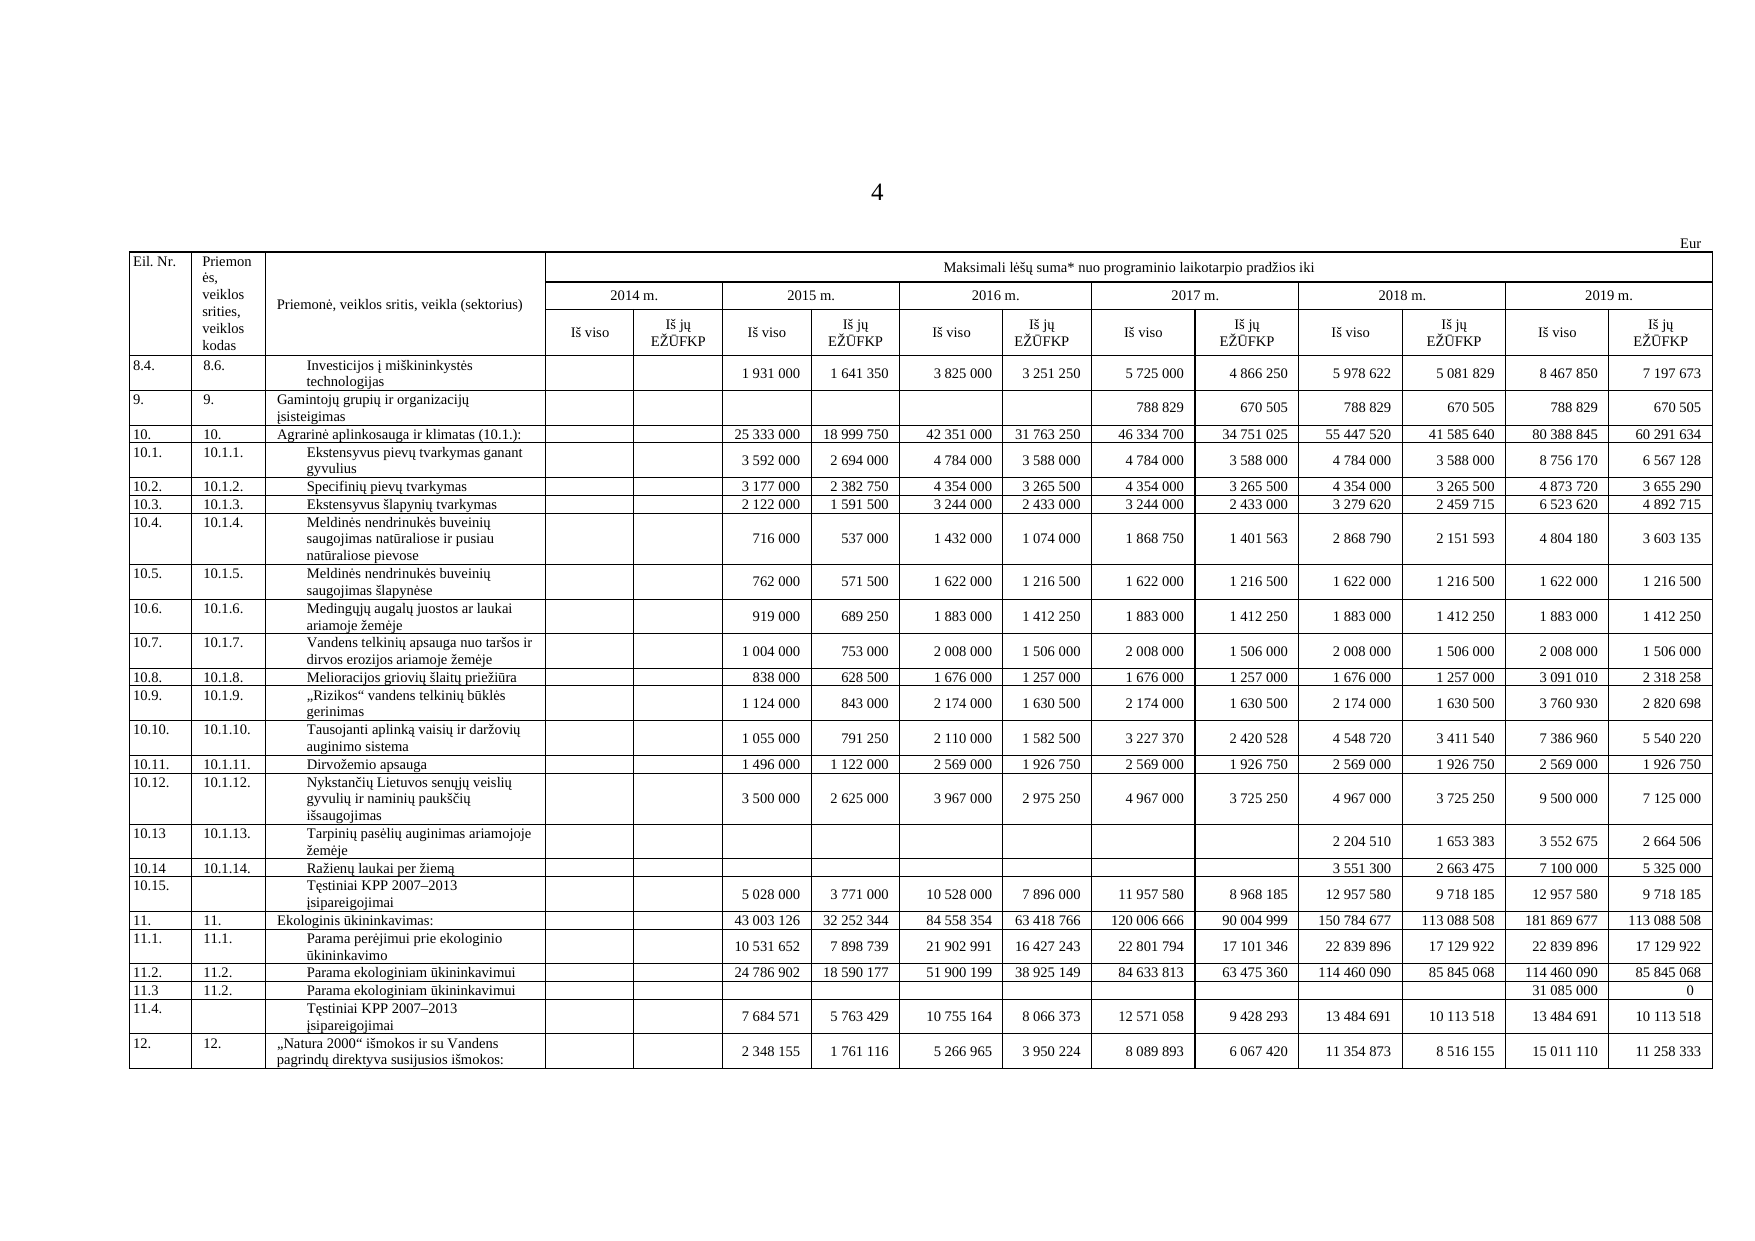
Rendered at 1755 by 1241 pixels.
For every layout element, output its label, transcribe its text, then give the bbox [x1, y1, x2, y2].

table_cell 3 655 290 [1609, 478, 1712, 495]
table_cell [634, 478, 722, 495]
table_cell [812, 391, 899, 424]
table_cell [546, 930, 633, 963]
table_cell Melioracijos griovių šlaitų priežiūra [266, 669, 545, 685]
table_cell „Rizikos“ vandens telkinių būklės gerinimas [266, 686, 545, 720]
table_cell 2 625 000 [812, 774, 899, 824]
table_cell [546, 443, 633, 477]
table_cell 2 569 000 [1299, 756, 1402, 772]
table_cell 8 968 185 [1196, 877, 1298, 911]
table_cell 7 684 571 [723, 1000, 811, 1033]
table_cell 11.2. [192, 982, 265, 999]
table_cell 1 622 000 [900, 565, 1002, 598]
table_cell 7 197 673 [1609, 356, 1712, 390]
table_header [129, 235, 192, 251]
table_cell 1 004 000 [723, 634, 811, 668]
table_cell 3 265 500 [1403, 478, 1505, 495]
table_cell 843 000 [812, 686, 899, 720]
table_cell [1092, 859, 1194, 876]
table_cell 4 784 000 [1299, 443, 1402, 477]
table_cell 1 676 000 [1299, 669, 1402, 685]
table_cell 838 000 [723, 669, 811, 685]
table_cell 5 978 622 [1299, 356, 1402, 390]
table_cell [546, 825, 633, 858]
table_cell [1003, 391, 1091, 424]
table_cell 3 251 250 [1003, 356, 1091, 390]
table_cell 4 873 720 [1506, 478, 1608, 495]
table_cell 3 725 250 [1196, 774, 1298, 824]
table_cell 7 898 739 [812, 930, 899, 963]
table_cell 670 505 [1196, 391, 1298, 424]
table_cell 10.1.12. [192, 774, 265, 824]
table_cell 10. [130, 426, 191, 442]
table_cell 4 967 000 [1092, 774, 1194, 824]
table_cell 788 829 [1299, 391, 1402, 424]
table_cell 13 484 691 [1299, 1000, 1402, 1033]
table_cell 24 786 902 [723, 964, 811, 981]
table_header [546, 235, 899, 251]
table_cell [634, 774, 722, 824]
table_cell 1 883 000 [1299, 600, 1402, 633]
table_cell 7 896 000 [1003, 877, 1091, 911]
table_cell 1 412 250 [1003, 600, 1091, 633]
table_cell 41 585 640 [1403, 426, 1505, 442]
table_cell 1 622 000 [1299, 565, 1402, 598]
table_cell 1 055 000 [723, 721, 811, 754]
table_cell Iš viso [723, 310, 811, 355]
table_cell [192, 1000, 265, 1033]
table_cell [900, 391, 1002, 424]
table_cell 34 751 025 [1196, 426, 1298, 442]
table_cell [546, 391, 633, 424]
table_cell 10.1.1. [192, 443, 265, 477]
table_cell 90 004 999 [1196, 912, 1298, 928]
table_cell [634, 600, 722, 633]
table_cell 11.1. [130, 930, 191, 963]
table_cell 1 630 500 [1003, 686, 1091, 720]
table_cell 10.11. [130, 756, 191, 772]
table_cell Iš viso [1506, 310, 1608, 355]
table_cell Iš jų EŽŪFKP [1403, 310, 1505, 355]
table_cell Tarpinių pasėlių auginimas ariamojoje žemėje [266, 825, 545, 858]
table_cell 3 227 370 [1092, 721, 1194, 754]
table_cell 2 008 000 [900, 634, 1002, 668]
table_cell 9 718 185 [1609, 877, 1712, 911]
table_cell 10.3. [130, 496, 191, 512]
table_cell 46 334 700 [1092, 426, 1194, 442]
table_cell Medingųjų augalų juostos ar laukai ariamoje žemėje [266, 600, 545, 633]
table_cell Vandens telkinių apsauga nuo taršos ir dirvos erozijos ariamoje žemėje [266, 634, 545, 668]
table_cell 21 902 991 [900, 930, 1002, 963]
table_cell [900, 982, 1002, 999]
table_cell 22 839 896 [1299, 930, 1402, 963]
table_cell 10.1.9. [192, 686, 265, 720]
table_cell 120 006 666 [1092, 912, 1194, 928]
table_cell 9 718 185 [1403, 877, 1505, 911]
table_cell [1003, 825, 1091, 858]
table_cell 17 129 922 [1609, 930, 1712, 963]
table_cell 5 266 965 [900, 1034, 1002, 1068]
table_cell [634, 426, 722, 442]
table_cell Iš viso [1299, 310, 1402, 355]
table_cell 10.1.13. [192, 825, 265, 858]
table_cell [546, 686, 633, 720]
table_cell [1196, 825, 1298, 858]
table_cell [634, 565, 722, 598]
table_cell 10 755 164 [900, 1000, 1002, 1033]
table_cell 10 113 518 [1609, 1000, 1712, 1033]
table_cell [546, 912, 633, 928]
table_cell [634, 982, 722, 999]
table_cell [634, 825, 722, 858]
table_cell 10.1.10. [192, 721, 265, 754]
table_cell Maksimali lėšų suma* nuo programinio laikotarpio pradžios iki [546, 253, 1712, 281]
table_cell 8 516 155 [1403, 1034, 1505, 1068]
table_cell 2 151 593 [1403, 514, 1505, 564]
table_cell 10.5. [130, 565, 191, 598]
table_cell 10 113 518 [1403, 1000, 1505, 1033]
table_cell 1 676 000 [900, 669, 1002, 685]
table_cell 4 892 715 [1609, 496, 1712, 512]
table_cell [1196, 982, 1298, 999]
table_cell 114 460 090 [1506, 964, 1608, 981]
table_cell 11.2. [130, 964, 191, 981]
table_cell 0 [1609, 982, 1712, 999]
table_cell 1 122 000 [812, 756, 899, 772]
table_cell Investicijos į miškininkystės technologijas [266, 356, 545, 390]
table_cell 1 124 000 [723, 686, 811, 720]
table_cell Parama perėjimui prie ekologinio ūkininkavimo [266, 930, 545, 963]
table_cell 2 663 475 [1403, 859, 1505, 876]
table_cell 113 088 508 [1609, 912, 1712, 928]
table_cell 670 505 [1403, 391, 1505, 424]
table_cell [546, 426, 633, 442]
table_cell 114 460 090 [1299, 964, 1402, 981]
table_cell 12. [192, 1034, 265, 1068]
table_cell [546, 859, 633, 876]
table_cell 5 725 000 [1092, 356, 1194, 390]
table_cell Tęstiniai KPP 2007–2013 įsipareigojimai [266, 877, 545, 911]
table_cell 791 250 [812, 721, 899, 754]
table_cell 11.4. [130, 1000, 191, 1033]
table_cell [634, 877, 722, 911]
table_cell 150 784 677 [1299, 912, 1402, 928]
table_cell 2 318 258 [1609, 669, 1712, 685]
table_cell 5 540 220 [1609, 721, 1712, 754]
table_cell 10.4. [130, 514, 191, 564]
table_cell 9 500 000 [1506, 774, 1608, 824]
table_cell 60 291 634 [1609, 426, 1712, 442]
table_cell 12. [130, 1034, 191, 1068]
table_cell Ekstensyvus pievų tvarkymas ganant gyvulius [266, 443, 545, 477]
table_cell 12 957 580 [1299, 877, 1402, 911]
table_cell [723, 982, 811, 999]
table_cell 10. [192, 426, 265, 442]
table_cell 1 868 750 [1092, 514, 1194, 564]
table_cell [634, 634, 722, 668]
table_cell 3 265 500 [1003, 478, 1091, 495]
table_cell 1 432 000 [900, 514, 1002, 564]
table_cell 2016 m. [900, 283, 1091, 309]
table_cell 1 216 500 [1003, 565, 1091, 598]
table_cell Eil. Nr. [130, 253, 191, 355]
table_cell [546, 756, 633, 772]
table_cell Iš jų EŽŪFKP [634, 310, 722, 355]
table_cell 4 804 180 [1506, 514, 1608, 564]
table_cell 2 174 000 [900, 686, 1002, 720]
table_cell 2018 m. [1299, 283, 1505, 309]
table_cell Parama ekologiniam ūkininkavimui [266, 982, 545, 999]
table_cell 2 348 155 [723, 1034, 811, 1068]
table_cell [1003, 859, 1091, 876]
table_cell 4 784 000 [900, 443, 1002, 477]
table_cell 11.2. [192, 964, 265, 981]
table_cell 3 588 000 [1196, 443, 1298, 477]
table_cell 10.13 [130, 825, 191, 858]
table_cell 3 244 000 [1092, 496, 1194, 512]
table_cell 1 257 000 [1003, 669, 1091, 685]
table_cell 2 569 000 [1092, 756, 1194, 772]
table_cell 4 548 720 [1299, 721, 1402, 754]
table_cell 4 354 000 [1092, 478, 1194, 495]
table_cell [634, 859, 722, 876]
table_cell 2 459 715 [1403, 496, 1505, 512]
table_cell [812, 982, 899, 999]
table_header [265, 235, 546, 251]
table_cell 8 089 893 [1092, 1034, 1194, 1068]
table_cell 1 630 500 [1403, 686, 1505, 720]
table_cell 1 630 500 [1196, 686, 1298, 720]
table_cell 84 558 354 [900, 912, 1002, 928]
table_cell 10.1.7. [192, 634, 265, 668]
table_cell 11 258 333 [1609, 1034, 1712, 1068]
table_cell [634, 912, 722, 928]
table_cell 1 931 000 [723, 356, 811, 390]
table_cell [723, 825, 811, 858]
table_cell [1092, 825, 1194, 858]
table_cell 3 091 010 [1506, 669, 1608, 685]
table_cell 25 333 000 [723, 426, 811, 442]
table_cell 1 591 500 [812, 496, 899, 512]
table_cell 10.14 [130, 859, 191, 876]
table_cell 11.1. [192, 930, 265, 963]
table_cell 2 694 000 [812, 443, 899, 477]
table_cell 31 763 250 [1003, 426, 1091, 442]
table_cell 1 401 563 [1196, 514, 1298, 564]
table_cell [634, 443, 722, 477]
table_header [1092, 235, 1195, 251]
table_cell 7 100 000 [1506, 859, 1608, 876]
table_cell Iš viso [1092, 310, 1194, 355]
table_cell 1 883 000 [1506, 600, 1608, 633]
table_cell [723, 859, 811, 876]
table_cell Iš jų EŽŪFKP [812, 310, 899, 355]
table_cell 3 500 000 [723, 774, 811, 824]
table_cell 10.1.4. [192, 514, 265, 564]
table_cell 3 592 000 [723, 443, 811, 477]
table_header [1195, 235, 1299, 251]
table_cell 2019 m. [1506, 283, 1712, 309]
table_cell 1 582 500 [1003, 721, 1091, 754]
table_cell 10.1.14. [192, 859, 265, 876]
table_cell 12 571 058 [1092, 1000, 1194, 1033]
table_cell 1 506 000 [1403, 634, 1505, 668]
table_cell 4 354 000 [1299, 478, 1402, 495]
table_cell 11.3 [130, 982, 191, 999]
table_cell Priemonės, veiklos srities, veiklos kodas [192, 253, 265, 355]
table_cell 22 801 794 [1092, 930, 1194, 963]
table_cell 181 869 677 [1506, 912, 1608, 928]
table_cell 1 926 750 [1403, 756, 1505, 772]
table_cell 113 088 508 [1403, 912, 1505, 928]
table_header [1402, 235, 1506, 251]
table_cell 753 000 [812, 634, 899, 668]
table_cell 2017 m. [1092, 283, 1298, 309]
table_cell 43 003 126 [723, 912, 811, 928]
table_header Eur [1609, 235, 1712, 251]
table_cell [546, 600, 633, 633]
table_cell 2 174 000 [1299, 686, 1402, 720]
table_cell 9. [130, 391, 191, 424]
table_cell 1 761 116 [812, 1034, 899, 1068]
table_cell [634, 669, 722, 685]
table_cell [546, 721, 633, 754]
table_cell 1 622 000 [1506, 565, 1608, 598]
table_cell 2 008 000 [1299, 634, 1402, 668]
table_cell 1 926 750 [1196, 756, 1298, 772]
table_cell 1 883 000 [900, 600, 1002, 633]
table_cell [546, 1000, 633, 1033]
table_cell 670 505 [1609, 391, 1712, 424]
table_cell [634, 930, 722, 963]
table_header [1506, 235, 1609, 251]
table_cell 3 411 540 [1403, 721, 1505, 754]
table_cell „Natura 2000“ išmokos ir su Vandens pagrindų direktyva susijusios išmokos: [266, 1034, 545, 1068]
table_cell 3 825 000 [900, 356, 1002, 390]
table_cell 15 011 110 [1506, 1034, 1608, 1068]
table_cell 2 008 000 [1506, 634, 1608, 668]
table_cell 5 763 429 [812, 1000, 899, 1033]
table_cell 1 412 250 [1196, 600, 1298, 633]
table_cell 3 967 000 [900, 774, 1002, 824]
table_cell [900, 859, 1002, 876]
table_cell 8 756 170 [1506, 443, 1608, 477]
table_cell Iš viso [900, 310, 1002, 355]
table_cell 1 412 250 [1609, 600, 1712, 633]
table_cell 2 204 510 [1299, 825, 1402, 858]
table_cell 6 523 620 [1506, 496, 1608, 512]
table_cell 38 925 149 [1003, 964, 1091, 981]
table_header [1003, 235, 1092, 251]
table_cell [812, 825, 899, 858]
table_cell 51 900 199 [900, 964, 1002, 981]
table_cell 10 528 000 [900, 877, 1002, 911]
table_cell 10.1.11. [192, 756, 265, 772]
table_cell 3 552 675 [1506, 825, 1608, 858]
table_cell [634, 1000, 722, 1033]
table_cell Meldinės nendrinukės buveinių saugojimas natūraliose ir pusiau natūraliose pievose [266, 514, 545, 564]
table_cell 3 588 000 [1003, 443, 1091, 477]
table_cell [1092, 982, 1194, 999]
table_cell 2 122 000 [723, 496, 811, 512]
table_cell 9. [192, 391, 265, 424]
table_cell 32 252 344 [812, 912, 899, 928]
table_cell 11. [130, 912, 191, 928]
table_cell 8 066 373 [1003, 1000, 1091, 1033]
table_cell 3 265 500 [1196, 478, 1298, 495]
table_cell 3 177 000 [723, 478, 811, 495]
table_cell 22 839 896 [1506, 930, 1608, 963]
table_cell 31 085 000 [1506, 982, 1608, 999]
table_cell 1 506 000 [1609, 634, 1712, 668]
table_cell [1403, 982, 1505, 999]
table_cell [546, 634, 633, 668]
table_cell 3 551 300 [1299, 859, 1402, 876]
table_cell 2 008 000 [1092, 634, 1194, 668]
table_cell 3 603 135 [1609, 514, 1712, 564]
table_cell [546, 982, 633, 999]
table_cell [634, 756, 722, 772]
table_cell [634, 356, 722, 390]
table_cell 2 664 506 [1609, 825, 1712, 858]
table_cell 1 412 250 [1403, 600, 1505, 633]
table_header [192, 235, 265, 251]
table_cell 2 975 250 [1003, 774, 1091, 824]
table_cell [546, 514, 633, 564]
table_cell 3 771 000 [812, 877, 899, 911]
table_cell 5 325 000 [1609, 859, 1712, 876]
table_cell 4 354 000 [900, 478, 1002, 495]
table_cell 1 257 000 [1403, 669, 1505, 685]
table_cell Iš viso [546, 310, 633, 355]
table_cell 18 999 750 [812, 426, 899, 442]
table_cell 1 216 500 [1609, 565, 1712, 598]
table_cell 1 506 000 [1196, 634, 1298, 668]
table_cell 3 725 250 [1403, 774, 1505, 824]
table_cell 2 820 698 [1609, 686, 1712, 720]
table_cell [1196, 859, 1298, 876]
table_cell 1 496 000 [723, 756, 811, 772]
table_cell 2 433 000 [1003, 496, 1091, 512]
table_cell Iš jų EŽŪFKP [1003, 310, 1091, 355]
table_cell Parama ekologiniam ūkininkavimui [266, 964, 545, 981]
table_cell 2 382 750 [812, 478, 899, 495]
table_cell 12 957 580 [1506, 877, 1608, 911]
table_cell Tęstiniai KPP 2007–2013 įsipareigojimai [266, 1000, 545, 1033]
table_cell 716 000 [723, 514, 811, 564]
table_cell 762 000 [723, 565, 811, 598]
table_cell 10.1.2. [192, 478, 265, 495]
table_cell 3 588 000 [1403, 443, 1505, 477]
table_cell 2015 m. [723, 283, 899, 309]
table_cell 6 567 128 [1609, 443, 1712, 477]
table_cell 10.1. [130, 443, 191, 477]
table_cell [546, 565, 633, 598]
table_cell 10.1.8. [192, 669, 265, 685]
table_cell 2014 m. [546, 283, 722, 309]
table_cell Ražienų laukai per žiemą [266, 859, 545, 876]
table_cell 4 866 250 [1196, 356, 1298, 390]
table_cell 2 569 000 [1506, 756, 1608, 772]
table_cell 4 784 000 [1092, 443, 1194, 477]
table_cell [634, 514, 722, 564]
table_cell 84 633 813 [1092, 964, 1194, 981]
table_cell 1 926 750 [1609, 756, 1712, 772]
table_header [1299, 235, 1402, 251]
table_cell 16 427 243 [1003, 930, 1091, 963]
table_cell [546, 496, 633, 512]
table_cell 10.6. [130, 600, 191, 633]
table_cell 17 129 922 [1403, 930, 1505, 963]
table_cell Priemonė, veiklos sritis, veikla (sektorius) [266, 253, 545, 355]
table_cell 11 957 580 [1092, 877, 1194, 911]
table_cell 10.15. [130, 877, 191, 911]
table_cell 3 760 930 [1506, 686, 1608, 720]
table_cell 2 174 000 [1092, 686, 1194, 720]
table_cell 8.6. [192, 356, 265, 390]
table_cell 10.1.3. [192, 496, 265, 512]
table_cell [634, 496, 722, 512]
table_cell [546, 774, 633, 824]
table_cell 689 250 [812, 600, 899, 633]
table_cell Ekstensyvus šlapynių tvarkymas [266, 496, 545, 512]
table_cell Specifinių pievų tvarkymas [266, 478, 545, 495]
table_cell 10.12. [130, 774, 191, 824]
table_cell 8.4. [130, 356, 191, 390]
table_cell 1 257 000 [1196, 669, 1298, 685]
table_cell 1 622 000 [1092, 565, 1194, 598]
table_cell 9 428 293 [1196, 1000, 1298, 1033]
table_cell [546, 669, 633, 685]
table_cell Agrarinė aplinkosauga ir klimatas (10.1.): [266, 426, 545, 442]
table_cell 1 676 000 [1092, 669, 1194, 685]
table_cell 55 447 520 [1299, 426, 1402, 442]
table_cell 18 590 177 [812, 964, 899, 981]
table_header [900, 235, 1003, 251]
table_cell Dirvožemio apsauga [266, 756, 545, 772]
table_cell 788 829 [1506, 391, 1608, 424]
table_cell [546, 356, 633, 390]
table_cell [812, 859, 899, 876]
table_cell 8 467 850 [1506, 356, 1608, 390]
table_cell 5 028 000 [723, 877, 811, 911]
table_cell 10.2. [130, 478, 191, 495]
table_cell [546, 478, 633, 495]
table_cell 1 216 500 [1196, 565, 1298, 598]
table_cell 1 926 750 [1003, 756, 1091, 772]
table_cell 10.8. [130, 669, 191, 685]
table_cell 7 386 960 [1506, 721, 1608, 754]
table_cell [634, 1034, 722, 1068]
table_cell Nykstančių Lietuvos senųjų veislių gyvulių ir naminių paukščių išsaugojimas [266, 774, 545, 824]
table_cell 85 845 068 [1403, 964, 1505, 981]
table_cell 85 845 068 [1609, 964, 1712, 981]
table_cell 3 279 620 [1299, 496, 1402, 512]
table_cell 10.1.6. [192, 600, 265, 633]
table_cell 3 244 000 [900, 496, 1002, 512]
table_cell 1 641 350 [812, 356, 899, 390]
table_cell Iš jų EŽŪFKP [1196, 310, 1298, 355]
table_cell 10 531 652 [723, 930, 811, 963]
table_cell 10.7. [130, 634, 191, 668]
table_cell 1 883 000 [1092, 600, 1194, 633]
table_cell 1 074 000 [1003, 514, 1091, 564]
table_cell 788 829 [1092, 391, 1194, 424]
table_cell Iš jų EŽŪFKP [1609, 310, 1712, 355]
table_cell 10.9. [130, 686, 191, 720]
table_cell 17 101 346 [1196, 930, 1298, 963]
table_cell 1 653 383 [1403, 825, 1505, 858]
table_cell Meldinės nendrinukės buveinių saugojimas šlapynėse [266, 565, 545, 598]
table_cell 13 484 691 [1506, 1000, 1608, 1033]
table_cell [900, 825, 1002, 858]
table_cell 10.10. [130, 721, 191, 754]
table_cell 63 418 766 [1003, 912, 1091, 928]
table_cell [723, 391, 811, 424]
table_cell 7 125 000 [1609, 774, 1712, 824]
table_cell 1 216 500 [1403, 565, 1505, 598]
table_cell 2 420 528 [1196, 721, 1298, 754]
table_cell [546, 877, 633, 911]
table_cell [1299, 982, 1402, 999]
table_cell 919 000 [723, 600, 811, 633]
table_cell 42 351 000 [900, 426, 1002, 442]
table_cell 63 475 360 [1196, 964, 1298, 981]
table_cell [546, 1034, 633, 1068]
table_cell 1 506 000 [1003, 634, 1091, 668]
table_cell 4 967 000 [1299, 774, 1402, 824]
table_cell 571 500 [812, 565, 899, 598]
table_cell 3 950 224 [1003, 1034, 1091, 1068]
table_cell 80 388 845 [1506, 426, 1608, 442]
table_cell 2 868 790 [1299, 514, 1402, 564]
table_cell [1003, 982, 1091, 999]
table_cell 628 500 [812, 669, 899, 685]
table_cell 10.1.5. [192, 565, 265, 598]
table_cell 11 354 873 [1299, 1034, 1402, 1068]
table_cell 6 067 420 [1196, 1034, 1298, 1068]
table_cell 5 081 829 [1403, 356, 1505, 390]
table_cell [546, 964, 633, 981]
table_cell Tausojanti aplinką vaisių ir daržovių auginimo sistema [266, 721, 545, 754]
table_cell 2 433 000 [1196, 496, 1298, 512]
table_cell [634, 721, 722, 754]
table_cell [634, 964, 722, 981]
table_cell [634, 391, 722, 424]
table_cell [634, 686, 722, 720]
table_cell Gamintojų grupių ir organizacijų įsisteigimas [266, 391, 545, 424]
table_cell 2 569 000 [900, 756, 1002, 772]
table_cell Ekologinis ūkininkavimas: [266, 912, 545, 928]
table_cell 2 110 000 [900, 721, 1002, 754]
table_cell 11. [192, 912, 265, 928]
table_cell [192, 877, 265, 911]
table_cell 537 000 [812, 514, 899, 564]
